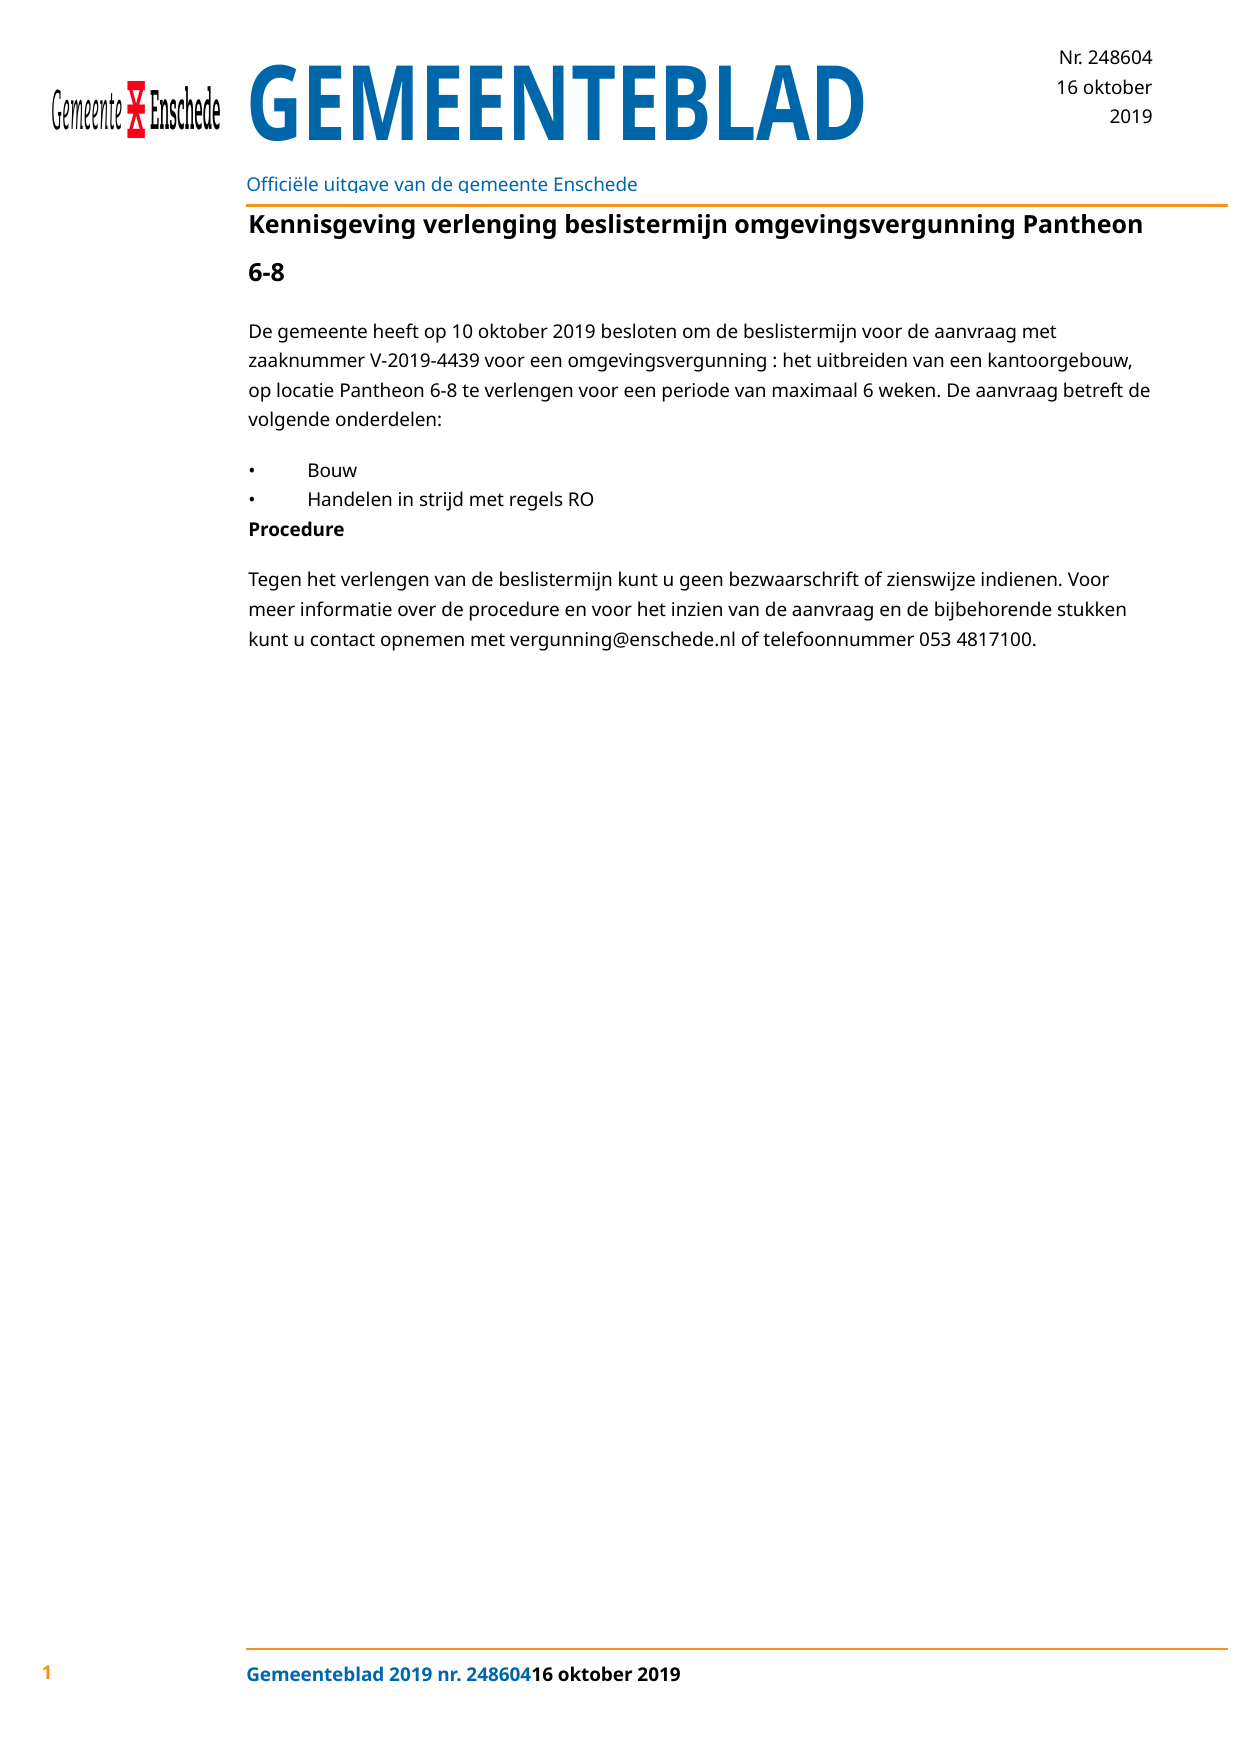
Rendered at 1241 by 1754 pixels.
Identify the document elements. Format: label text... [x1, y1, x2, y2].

text De gemeente heeft op 10 oktober 2019 besloten om de beslistermijn voor de aanvraag met zaaknummer V-2019-4439 voor een omgevingsvergunning : het uitbreiden van een kantoorgebouw, op locatie Pantheon 6-8 te verlengen voor een periode van maximaal 6 weken. De aanvraag betreft de volgende onderdelen: [248, 318, 1152, 432]
text Procedure [248, 516, 1152, 542]
text Kennisgeving verlenging beslistermijn omgevingsvergunning Pantheon 6-8 [248, 207, 1152, 288]
picture [41, 47, 231, 172]
list Bouw [248, 457, 1152, 483]
list Handelen in strijd met regels RO [248, 487, 1152, 512]
text Tegen het verlengen van de beslistermijn kunt u geen bezwaarschrift of zienswijze indienen. Voor meer informatie over de procedure en voor het inzien van de aanvraag en de bijbehorende stukken kunt u contact opnemen met vergunning@enschede.nl of telefoonnummer 053 4817100. [248, 567, 1152, 652]
